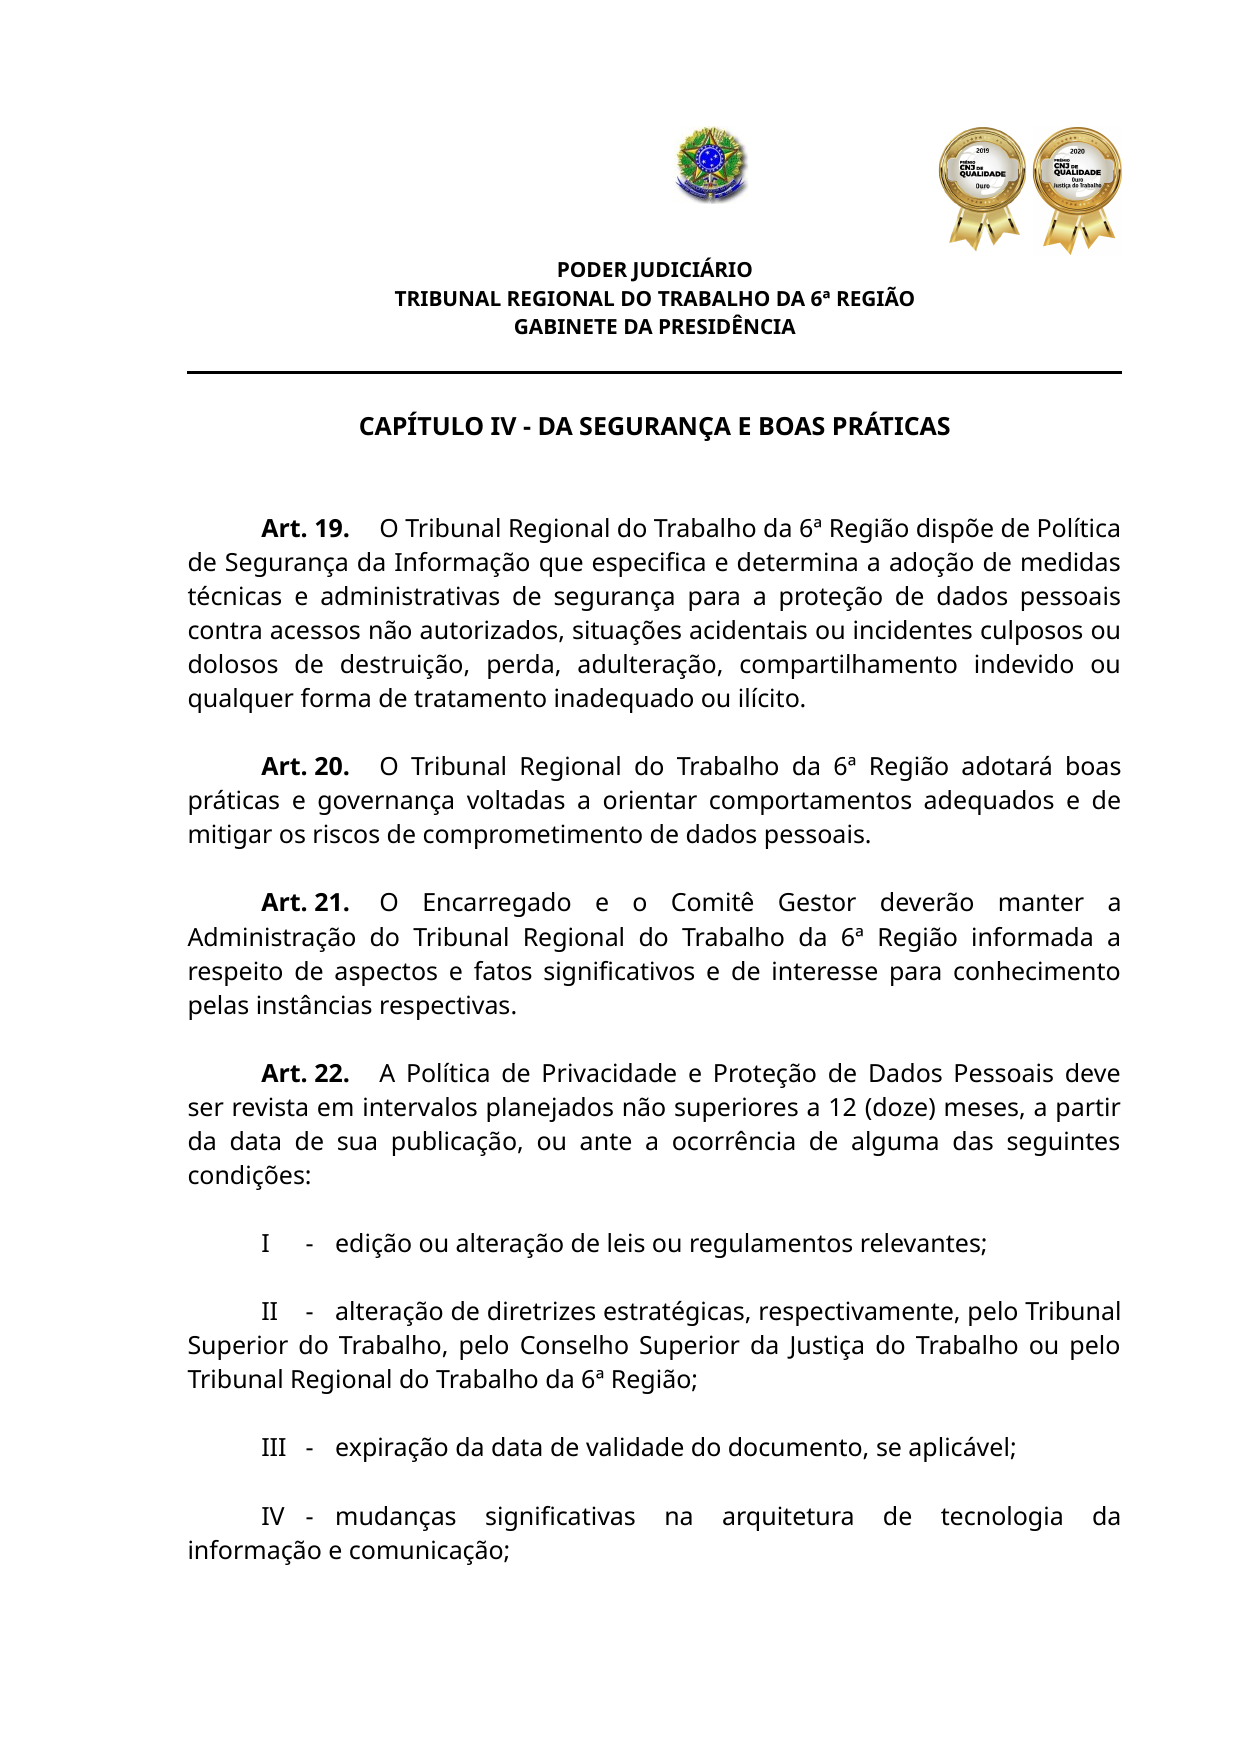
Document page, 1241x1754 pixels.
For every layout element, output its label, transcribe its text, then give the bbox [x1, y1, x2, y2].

text Art. 21. O Encarregado e o Comitê Gestor deverão manter a Administração do Tribunal Regional do Trabalho da 6ª Região informada a respeito de aspectos e fatos significativos e de interesse para conhecimento pelas instâncias respectivas. [187, 885, 1122, 1021]
text CAPÍTULO IV - DA SEGURANÇA E BOAS PRÁTICAS [187, 408, 1122, 442]
text IV - mudanças significativas na arquitetura de tecnologia da informação e comunicação; [187, 1498, 1122, 1566]
text I - edição ou alteração de leis ou regulamentos relevantes; [187, 1226, 1122, 1260]
text Art. 22. A Política de Privacidade e Proteção de Dados Pessoais deve ser revista em intervalos planejados não superiores a 12 (doze) meses, a partir da data de sua publicação, ou ante a ocorrência de alguma das seguintes condições: [187, 1055, 1122, 1192]
text Art. 20. O Tribunal Regional do Trabalho da 6ª Região adotará boas práticas e governança voltadas a orientar comportamentos adequados e de mitigar os riscos de comprometimento de dados pessoais. [187, 749, 1122, 851]
text II - alteração de diretrizes estratégicas, respectivamente, pelo Tribunal Superior do Trabalho, pelo Conselho Superior da Justiça do Trabalho ou pelo Tribunal Regional do Trabalho da 6ª Região; [187, 1294, 1122, 1396]
text III - expiração da data de validade do documento, se aplicável; [187, 1430, 1122, 1464]
text Art. 19. O Tribunal Regional do Trabalho da 6ª Região dispõe de Política de Segurança da Informação que especifica e determina a adoção de medidas técnicas e administrativas de segurança para a proteção de dados pessoais contra acessos não autorizados, situações acidentais ou incidentes culposos ou dolosos de destruição, perda, adulteração, compartilhamento indevido ou qualquer forma de tratamento inadequado ou ilícito. [187, 510, 1122, 715]
